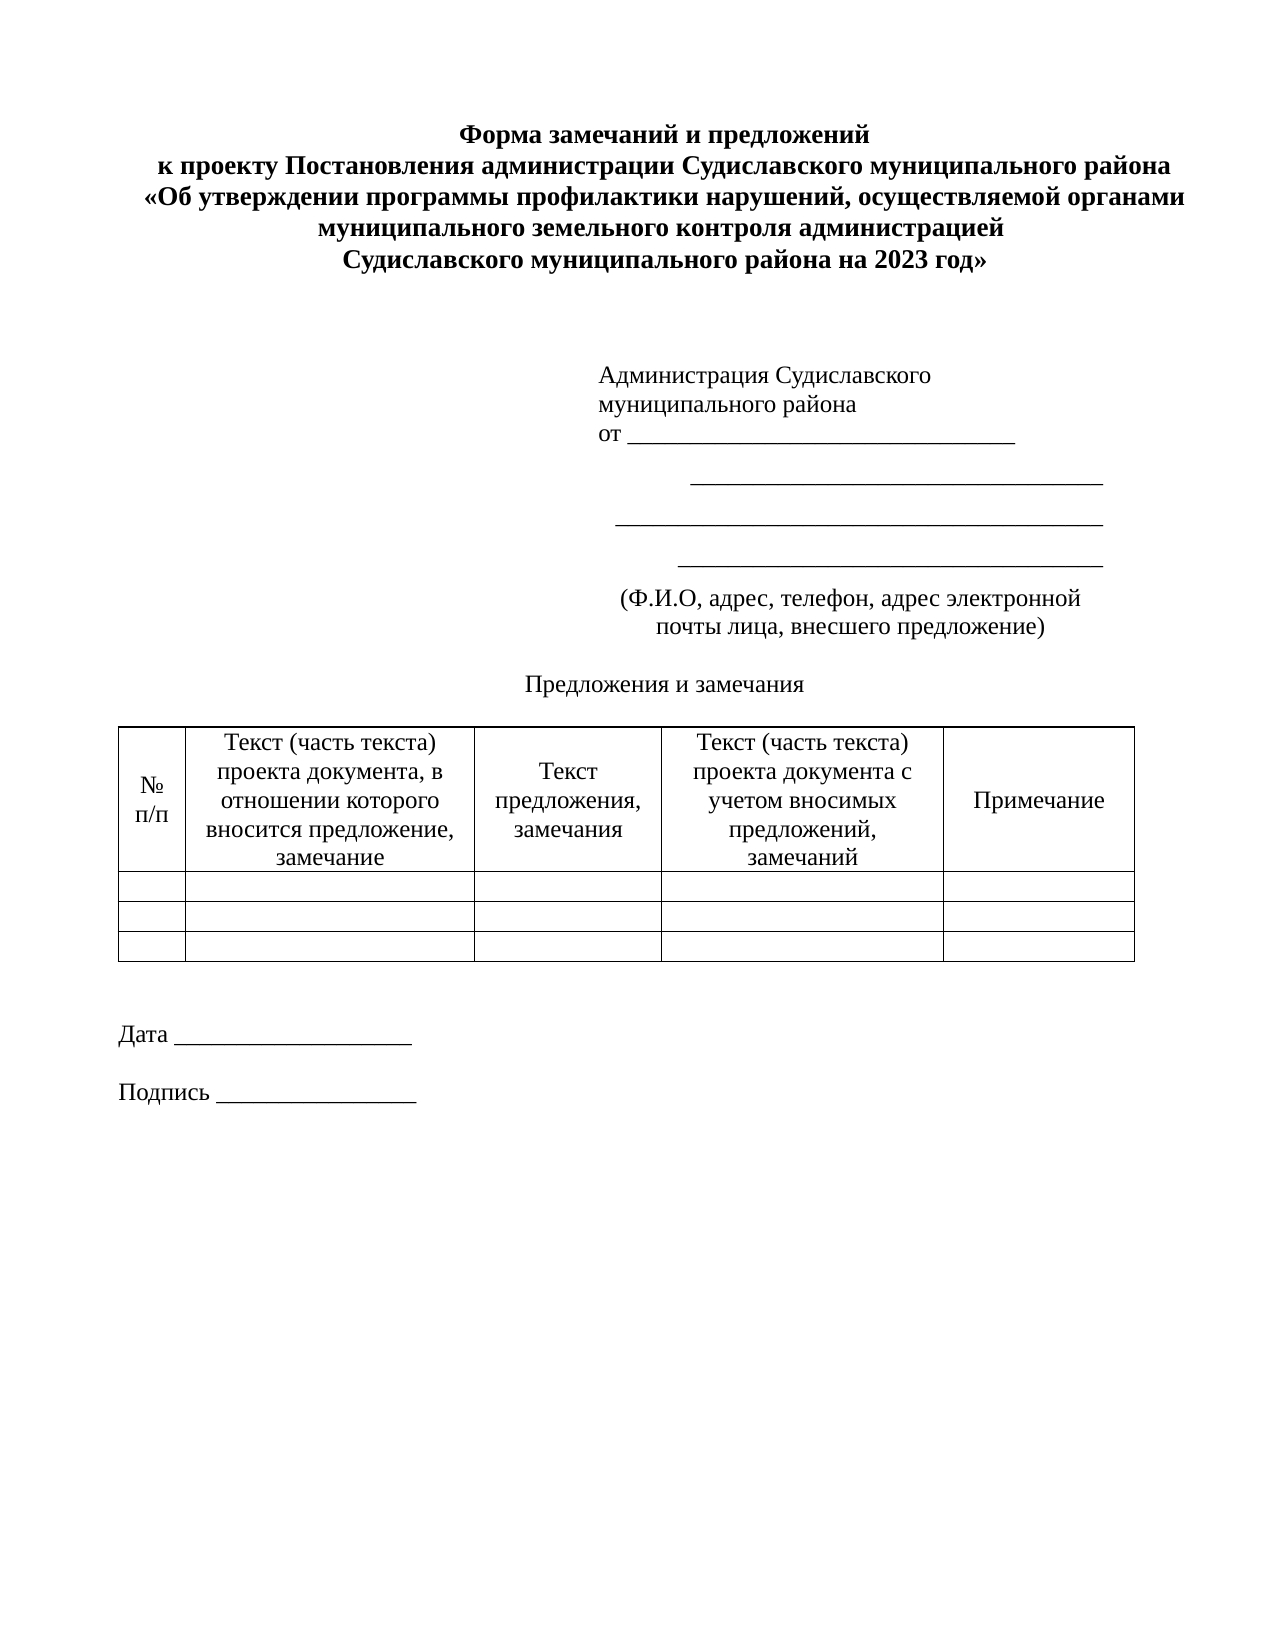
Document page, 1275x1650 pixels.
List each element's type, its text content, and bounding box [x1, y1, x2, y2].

table_cell [119, 872, 185, 901]
text Дата ___________________ [118, 1019, 1211, 1048]
table_header Текст (часть текста) проекта документа, в отношении которого вносится предложение, замечание [186, 728, 474, 871]
table_cell [186, 872, 474, 901]
table_cell (Ф.И.О, адрес, телефон, адрес электронной почты лица, внесшего предложение) [587, 583, 1114, 640]
table_cell _______________________________________ [587, 500, 1114, 541]
table_cell [475, 932, 661, 961]
table_cell [662, 932, 943, 961]
table_header № п/п [119, 728, 185, 871]
table_cell __________________________________ [587, 541, 1114, 583]
table_header Примечание [944, 728, 1134, 871]
table_cell [119, 932, 185, 961]
table_header Текст (часть текста) проекта документа с учетом вносимых предложений, замечаний [662, 728, 943, 871]
text «Об утверждении программы профилактики нарушений, осуществляемой органами муниципального земельного контроля администрацией [118, 180, 1211, 243]
table_cell [475, 902, 661, 931]
table_cell [944, 872, 1134, 901]
table_cell [107, 418, 587, 459]
table_cell от _______________________________ [587, 418, 1114, 459]
table_cell [944, 902, 1134, 931]
table_cell _________________________________ [587, 459, 1114, 500]
table_cell [662, 872, 943, 901]
text Предложения и замечания [118, 669, 1211, 698]
table_cell [186, 932, 474, 961]
table_cell [186, 902, 474, 931]
table_header Администрация Судиславского муниципального района [587, 360, 1114, 418]
table_cell [107, 459, 587, 500]
text Подпись ________________ [118, 1077, 1211, 1105]
table_cell [107, 541, 587, 583]
table_cell [475, 872, 661, 901]
table_header Текст предложения, замечания [475, 728, 661, 871]
table_cell [944, 932, 1134, 961]
text к проекту Постановления администрации Судиславского муниципального района [118, 149, 1211, 180]
table_cell [662, 902, 943, 931]
text Форма замечаний и предложений [118, 118, 1211, 149]
table_cell [119, 902, 185, 931]
text Судиславского муниципального района на 2023 год» [118, 243, 1211, 274]
table_cell [107, 583, 587, 640]
table_header [107, 360, 587, 418]
table_cell [107, 500, 587, 541]
